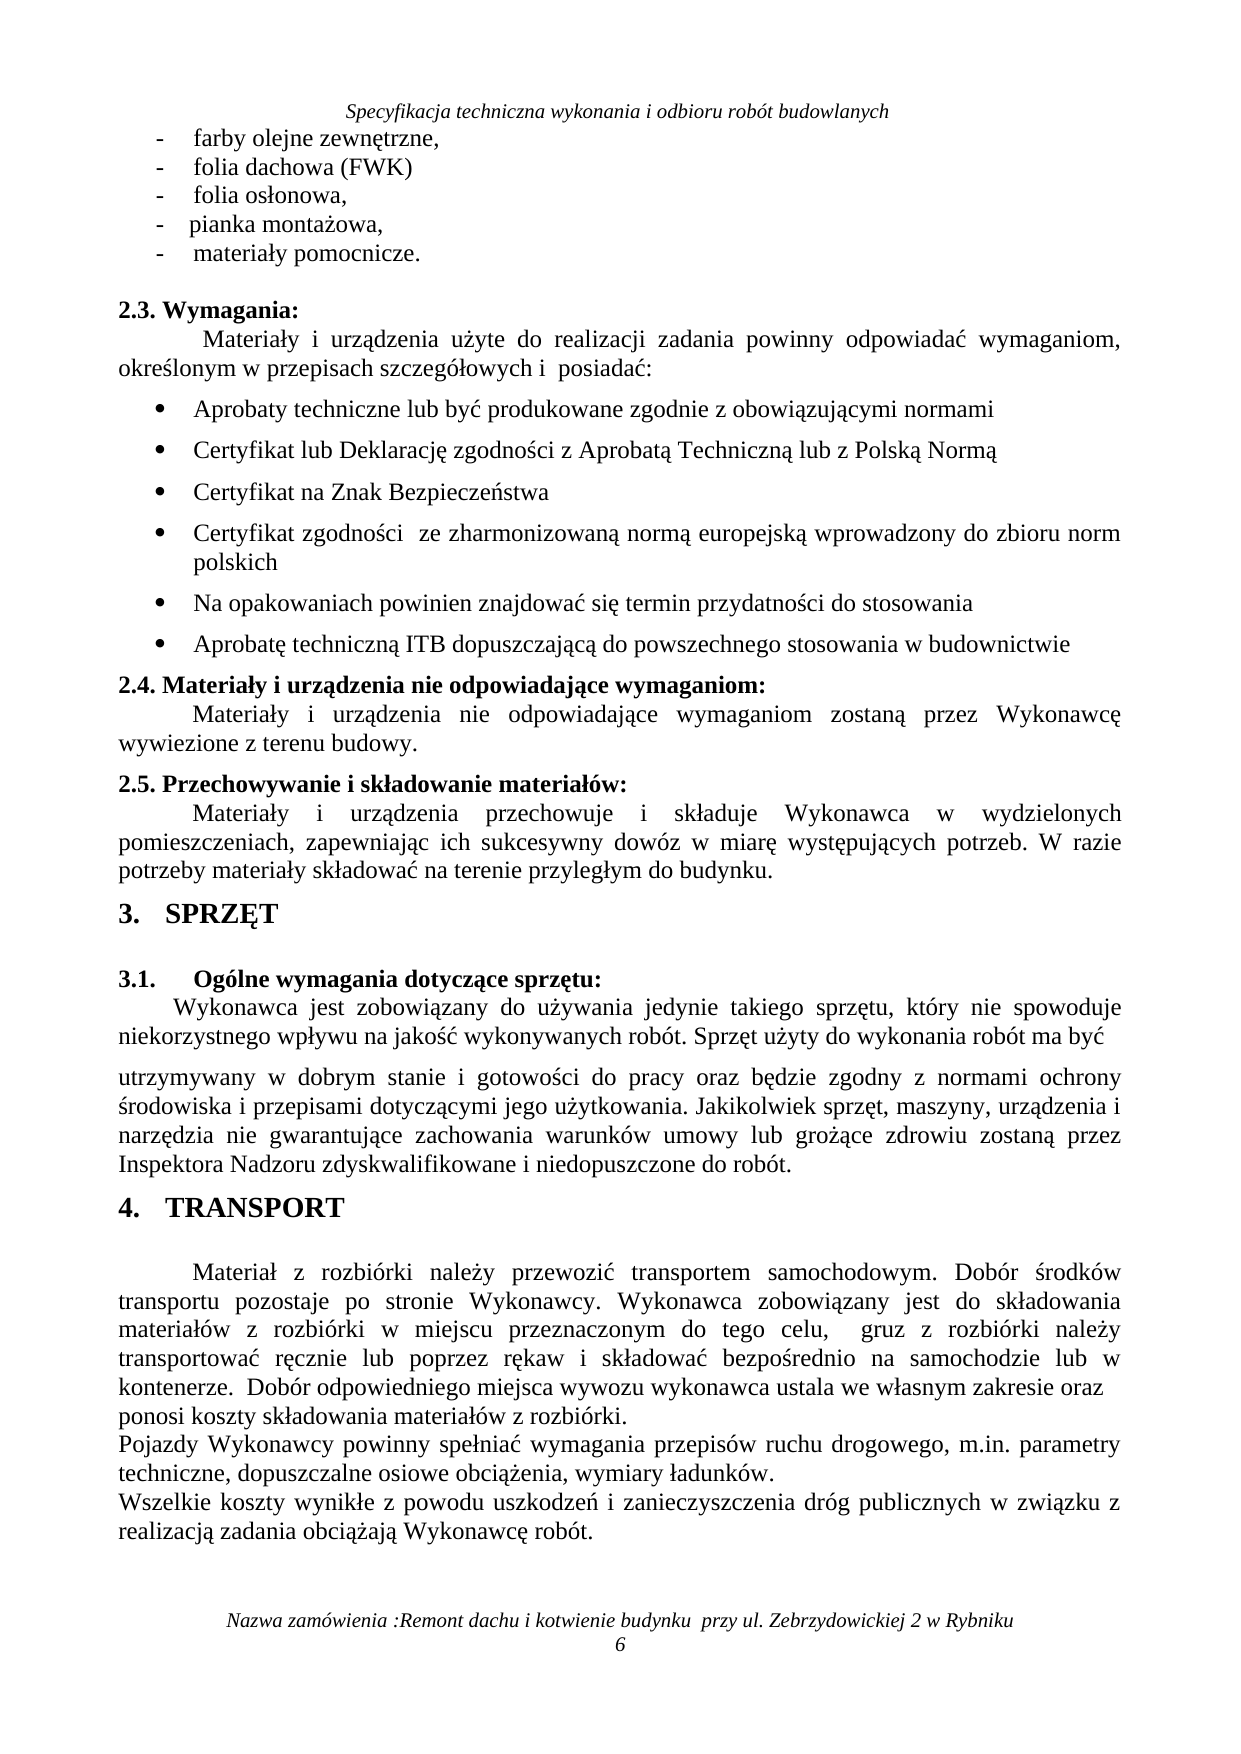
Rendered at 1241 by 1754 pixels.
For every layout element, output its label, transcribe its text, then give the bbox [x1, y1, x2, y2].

text Materiał z rozbiórki należy przewozić transportem samochodowym. Dobór środków transportu pozostaje po stronie Wykonawcy. Wykonawca zobowiązany jest do składowania materiałów z rozbiórki w miejscu przeznaczonym do tego celu, gruz z rozbiórki należy transportować ręcznie lub poprzez rękaw i składować bezpośrednio na samochodzie lub w kontenerze. Dobór odpowiedniego miejsca wywozu wykonawca ustala we własnym zakresie oraz [118, 1257, 1122, 1401]
text 2.4. Materiały i urządzenia nie odpowiadające wymaganiom: [118, 670, 1122, 699]
list Ogólne wymagania dotyczące sprzętu: [118, 964, 1122, 992]
text utrzymywany w dobrym stanie i gotowości do pracy oraz będzie zgodny z normami ochrony środowiska i przepisami dotyczącymi jego użytkowania. Jakikolwiek sprzęt, maszyny, urządzenia i narzędzia nie gwarantujące zachowania warunków umowy lub grożące zdrowiu zostaną przez Inspektora Nadzoru zdyskwalifikowane i niedopuszczone do robót. [118, 1062, 1122, 1177]
list Na opakowaniach powinien znajdować się termin przydatności do stosowania [156, 588, 1122, 617]
list Certyfikat na Znak Bezpieczeństwa [156, 477, 1122, 505]
text Materiały i urządzenia użyte do realizacji zadania powinny odpowiadać wymaganiom, określonym w przepisach szczegółowych i posiadać: [118, 324, 1122, 382]
list folia dachowa (FWK) [156, 152, 1122, 180]
text Wszelkie koszty wynikłe z powodu uszkodzeń i zanieczyszczenia dróg publicznych w związku z realizacją zadania obciążają Wykonawcę robót. [118, 1487, 1122, 1544]
text 2.3. Wymagania: [118, 295, 1122, 324]
text ponosi koszty składowania materiałów z rozbiórki. [118, 1401, 1122, 1429]
text 2.5. Przechowywanie i składowanie materiałów: [118, 769, 1122, 798]
list Certyfikat lub Deklarację zgodności z Aprobatą Techniczną lub z Polską Normą [156, 435, 1122, 464]
list Aprobatę techniczną ITB dopuszczającą do powszechnego stosowania w budownictwie [156, 629, 1122, 658]
list Aprobaty techniczne lub być produkowane zgodnie z obowiązującymi normami [156, 394, 1122, 423]
list Certyfikat zgodności ze zharmonizowaną normą europejską wprowadzony do zbioru norm polskich [156, 518, 1122, 575]
text Materiały i urządzenia nie odpowiadające wymaganiom zostaną przez Wykonawcę wywiezione z terenu budowy. [118, 699, 1122, 757]
text Materiały i urządzenia przechowuje i składuje Wykonawca w wydzielonych pomieszczeniach, zapewniając ich sukcesywny dowóz w miarę występujących potrzeb. W razie potrzeby materiały składować na terenie przyległym do budynku. [118, 798, 1122, 884]
text Pojazdy Wykonawcy powinny spełniać wymagania przepisów ruchu drogowego, m.in. parametry techniczne, dopuszczalne osiowe obciążenia, wymiary ładunków. [118, 1429, 1122, 1487]
subtitle 3. SPRZĘT [118, 897, 1122, 930]
list farby olejne zewnętrzne, [156, 123, 1122, 152]
list folia osłonowa, [156, 180, 1122, 209]
text - pianka montażowa, [156, 209, 1122, 238]
text Wykonawca jest zobowiązany do używania jedynie takiego sprzętu, który nie spowoduje niekorzystnego wpływu na jakość wykonywanych robót. Sprzęt użyty do wykonania robót ma być [118, 992, 1122, 1050]
text 4. TRANSPORT [118, 1190, 1122, 1223]
list materiały pomocnicze. [156, 238, 1122, 267]
